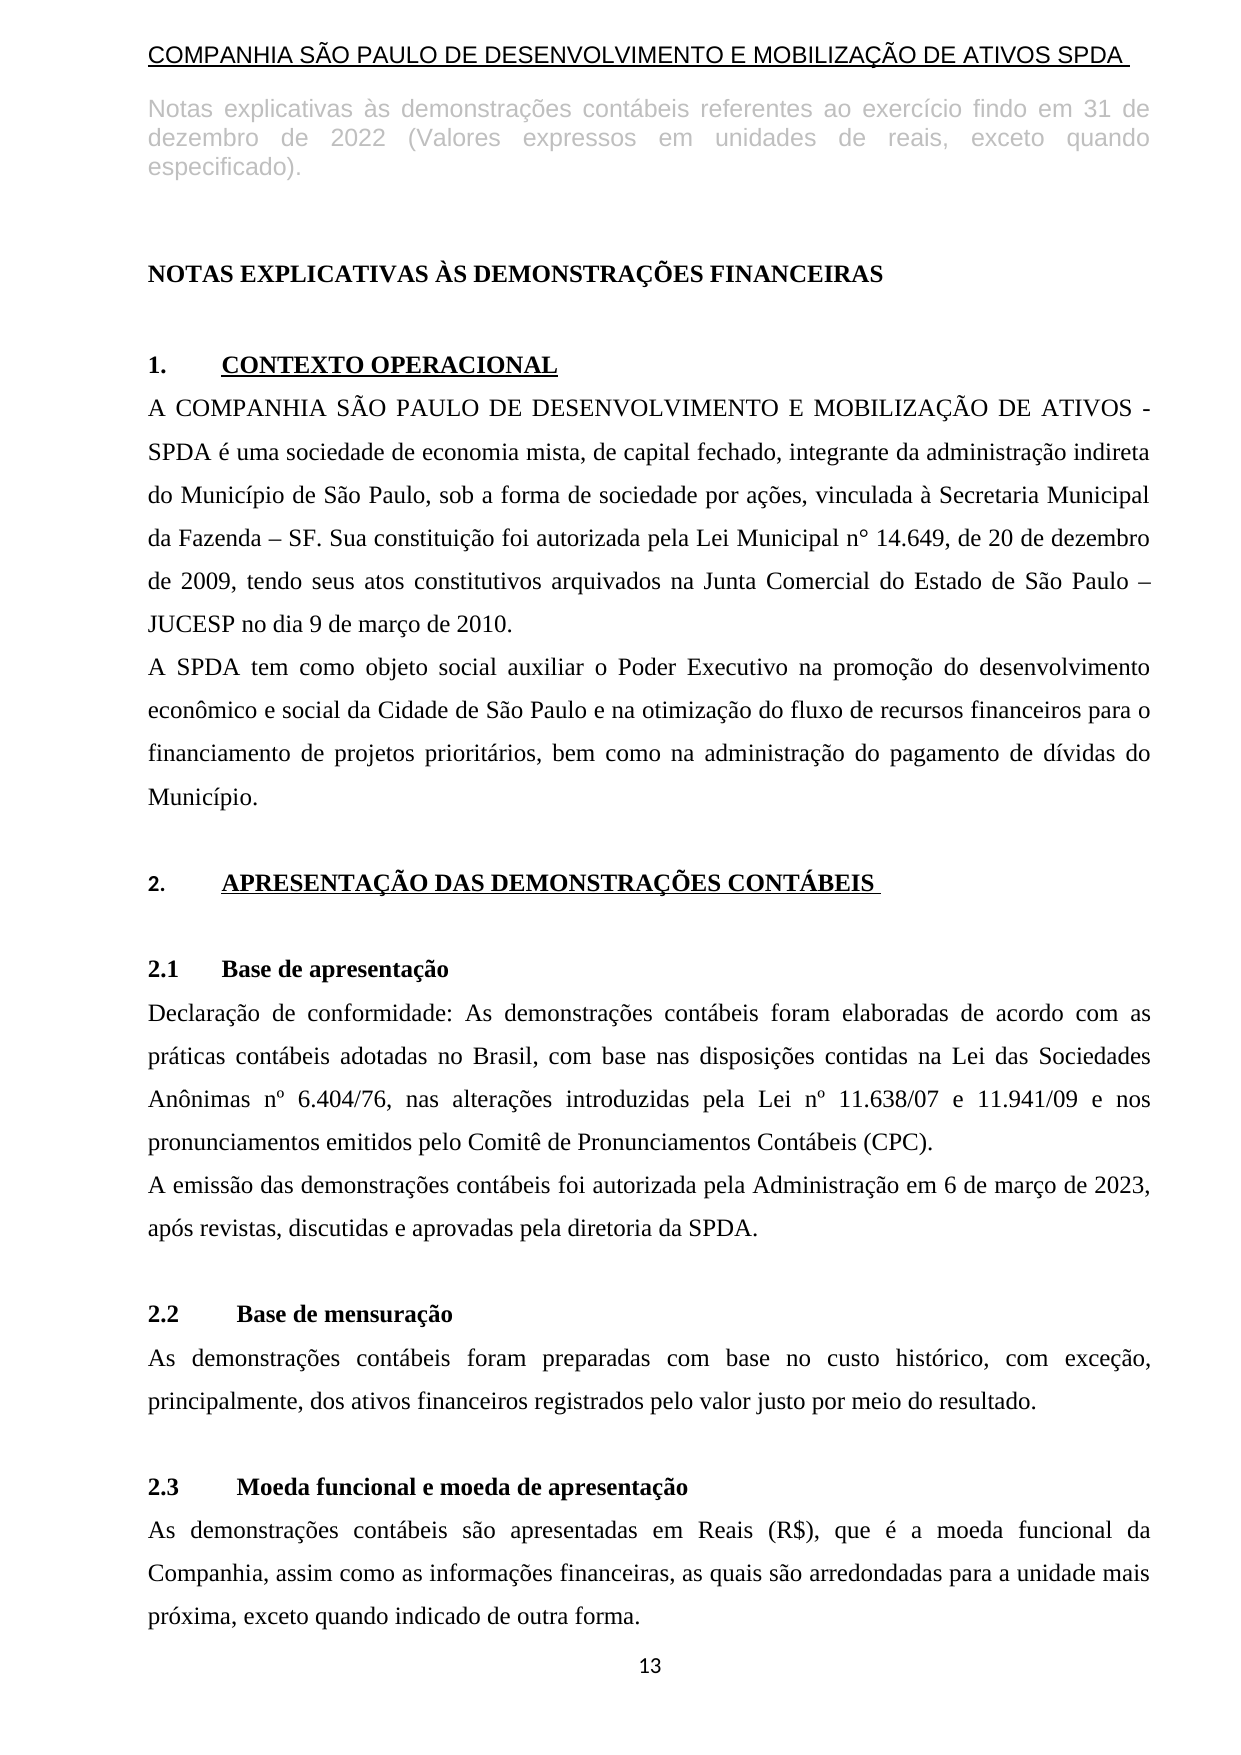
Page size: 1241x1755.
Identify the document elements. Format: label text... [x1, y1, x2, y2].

list A SPDA tem como objeto social auxiliar o Poder Executivo na promoção do desenvolvimento econômico e social da Cidade de São Paulo e na otimização do fluxo de recursos financeiros para o financiamento de projetos prioritários, bem como na administração do pagamento de dívidas do Município. [148, 652, 1152, 810]
list A emissão das demonstrações contábeis foi autorizada pela Administração em 6 de março de 2023, após revistas, discutidas e aprovadas pela diretoria da SPDA. [148, 1170, 1152, 1242]
list CONTEXTO OPERACIONAL [148, 350, 1152, 379]
list A COMPANHIA SÃO PAULO DE DESENVOLVIMENTO E MOBILIZAÇÃO DE ATIVOS - SPDA é uma sociedade de economia mista, de capital fechado, integrante da administração indireta do Município de São Paulo, sob a forma de sociedade por ações, vinculada à Secretaria Municipal da Fazenda – SF. Sua constituição foi autorizada pela Lei Municipal n° 14.649, de 20 de dezembro de 2009, tendo seus atos constitutivos arquivados na Junta Comercial do Estado de São Paulo – JUCESP no dia 9 de março de 2010. [148, 393, 1152, 638]
text 2.1 Base de apresentação [148, 954, 1152, 983]
list As demonstrações contábeis foram preparadas com base no custo histórico, com exceção, principalmente, dos ativos financeiros registrados pelo valor justo por meio do resultado. [148, 1343, 1152, 1414]
subtitle NOTAS EXPLICATIVAS ÀS DEMONSTRAÇÕES FINANCEIRAS [148, 259, 1152, 288]
list Declaração de conformidade: As demonstrações contábeis foram elaboradas de acordo com as práticas contábeis adotadas no Brasil, com base nas disposições contidas na Lei das Sociedades Anônimas nº 6.404/76, nas alterações introduzidas pela Lei nº 11.638/07 e 11.941/09 e nos pronunciamentos emitidos pelo Comitê de Pronunciamentos Contábeis (CPC). [148, 998, 1152, 1156]
text 2.3 Moeda funcional e moeda de apresentação [148, 1472, 1152, 1501]
text As demonstrações contábeis são apresentadas em Reais (R$), que é a moeda funcional da Companhia, assim como as informações financeiras, as quais são arredondadas para a unidade mais próxima, exceto quando indicado de outra forma. [148, 1515, 1152, 1630]
text 2.2 Base de mensuração [148, 1299, 1152, 1328]
list APRESENTAÇÃO DAS DEMONSTRAÇÕES CONTÁBEIS [148, 868, 1152, 897]
